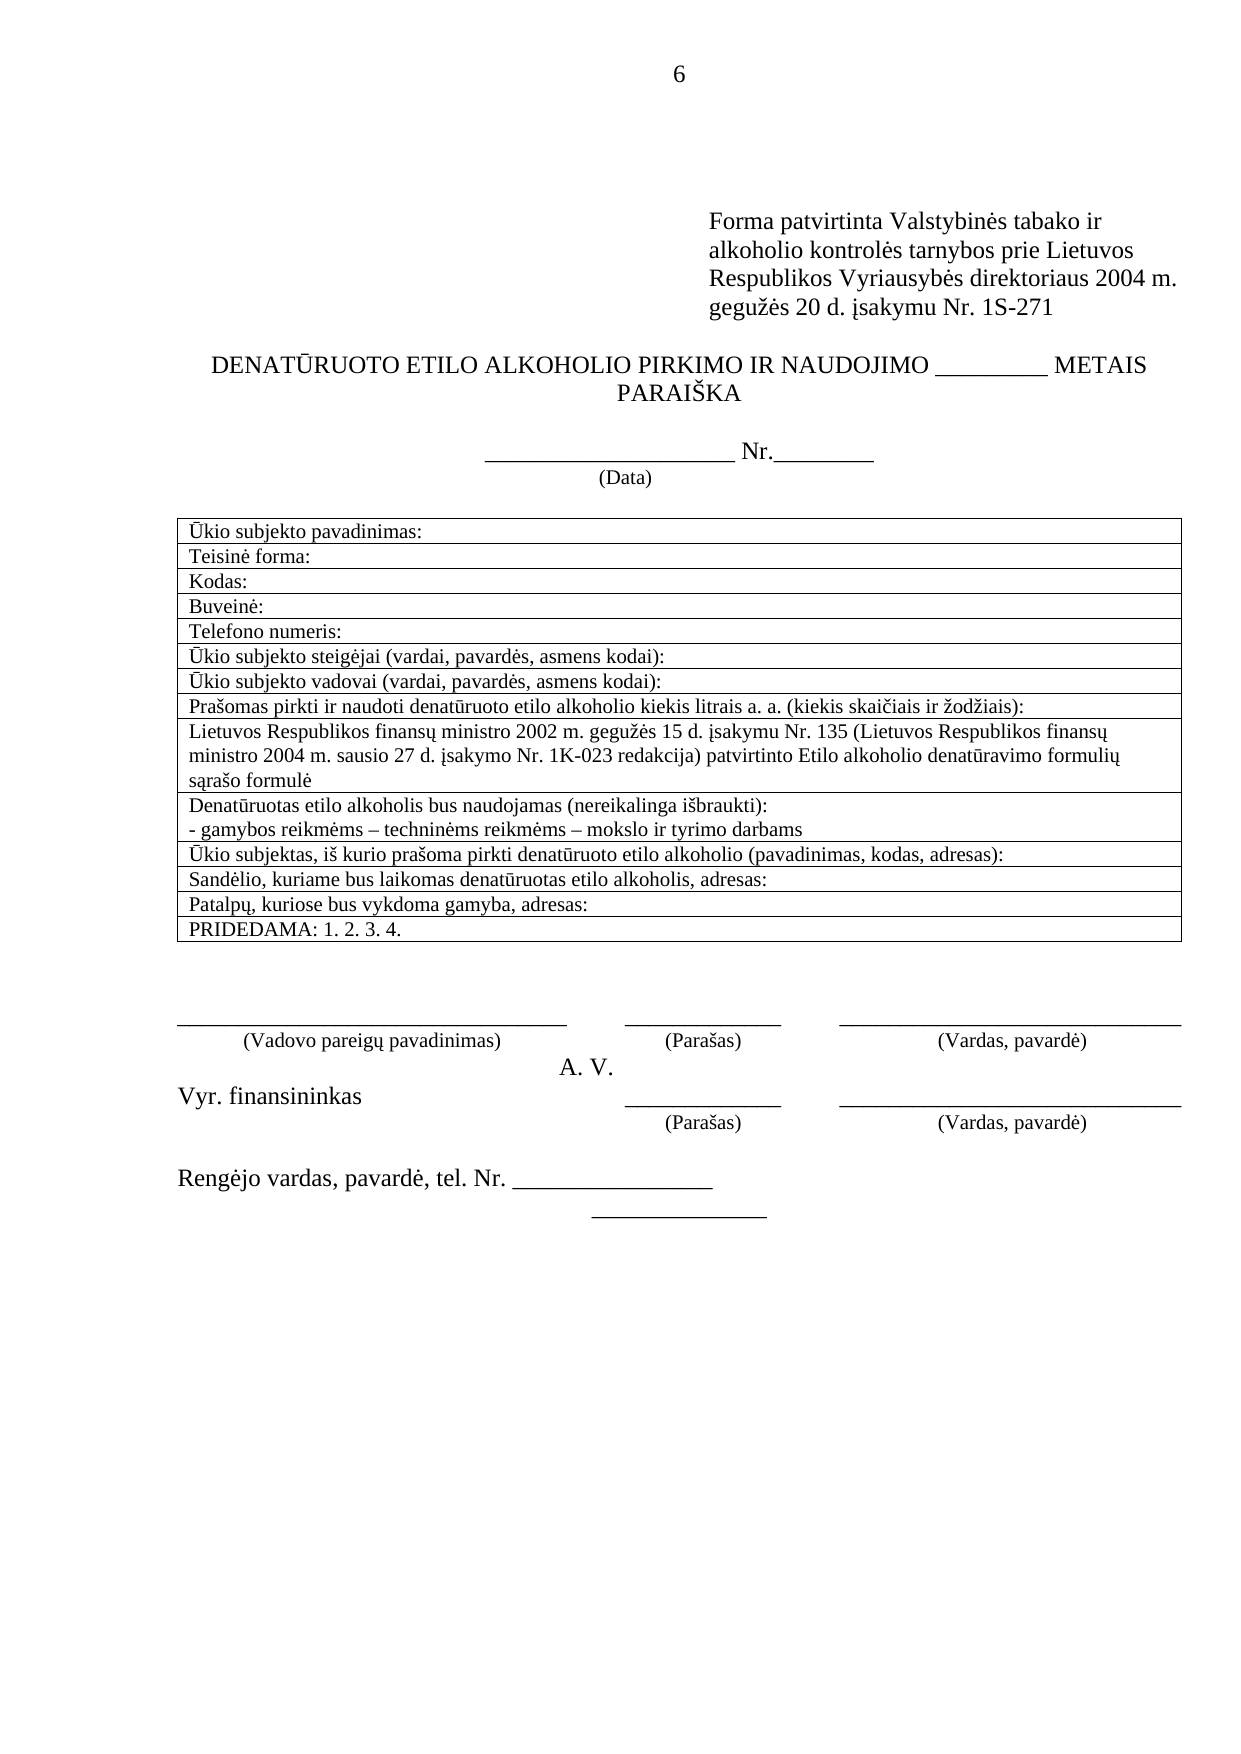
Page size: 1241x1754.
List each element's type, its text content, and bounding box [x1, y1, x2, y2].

table_cell Denatūruotas etilo alkoholis bus naudojamas (nereikalinga išbraukti): - gamybos reikmėms – techninėms reikmėms – mokslo ir tyrimo darbams [178, 793, 1181, 841]
table_cell Ūkio subjekto vadovai (vardai, pavardės, asmens kodai): [178, 669, 1181, 693]
text DENATŪRUOTO ETILO ALKOHOLIO PIRKIMO IR NAUDOJIMO _________ METAIS [177, 350, 1181, 378]
text gegužės 20 d. įsakymu Nr. 1S-271 [177, 292, 1181, 321]
text Respublikos Vyriausybės direktoriaus 2004 m. [177, 263, 1181, 292]
table_cell Telefono numeris: [178, 619, 1181, 643]
text ____________________ Nr.________ [177, 436, 1181, 465]
text (Data) [177, 465, 1181, 489]
table_header Ūkio subjekto pavadinimas: [178, 519, 1181, 543]
table_cell Kodas: [178, 569, 1181, 593]
text A. V. [177, 1052, 1181, 1081]
table_cell Sandėlio, kuriame bus laikomas denatūruotas etilo alkoholis, adresas: [178, 867, 1181, 891]
text Forma patvirtinta Valstybinės tabako ir [177, 206, 1181, 235]
text (Parašas) (Vardas, pavardė) [177, 1110, 1181, 1134]
table_cell Teisinė forma: [178, 544, 1181, 568]
text ______________ [177, 1192, 1181, 1220]
text Vyr. finansininkas [177, 1081, 1181, 1110]
text Rengėjo vardas, pavardė, tel. Nr. ________________ [177, 1163, 1181, 1192]
text PARAIŠKA [177, 378, 1181, 407]
table_cell Ūkio subjektas, iš kurio prašoma pirkti denatūruoto etilo alkoholio (pavadinimas, kodas, adresas): [178, 842, 1181, 866]
table_cell Prašomas pirkti ir naudoti denatūruoto etilo alkoholio kiekis litrais a. a. (kiekis skaičiais ir žodžiais): [178, 694, 1181, 718]
text (Vadovo pareigų pavadinimas) (Parašas) (Vardas, pavardė) [177, 1028, 1181, 1052]
table_cell PRIDEDAMA: 1. 2. 3. 4. [178, 917, 1181, 941]
text alkoholio kontrolės tarnybos prie Lietuvos [177, 235, 1181, 263]
table_cell Patalpų, kuriose bus vykdoma gamyba, adresas: [178, 892, 1181, 916]
table_cell Lietuvos Respublikos finansų ministro 2002 m. gegužės 15 d. įsakymu Nr. 135 (Lietuvos Respublikos finansų ministro 2004 m. sausio 27 d. įsakymo Nr. 1K-023 redakcija) patvirtinto Etilo alkoholio denatūravimo formulių sąrašo formulė [178, 719, 1181, 792]
table_cell Buveinė: [178, 594, 1181, 618]
table_cell Ūkio subjekto steigėjai (vardai, pavardės, asmens kodai): [178, 644, 1181, 668]
